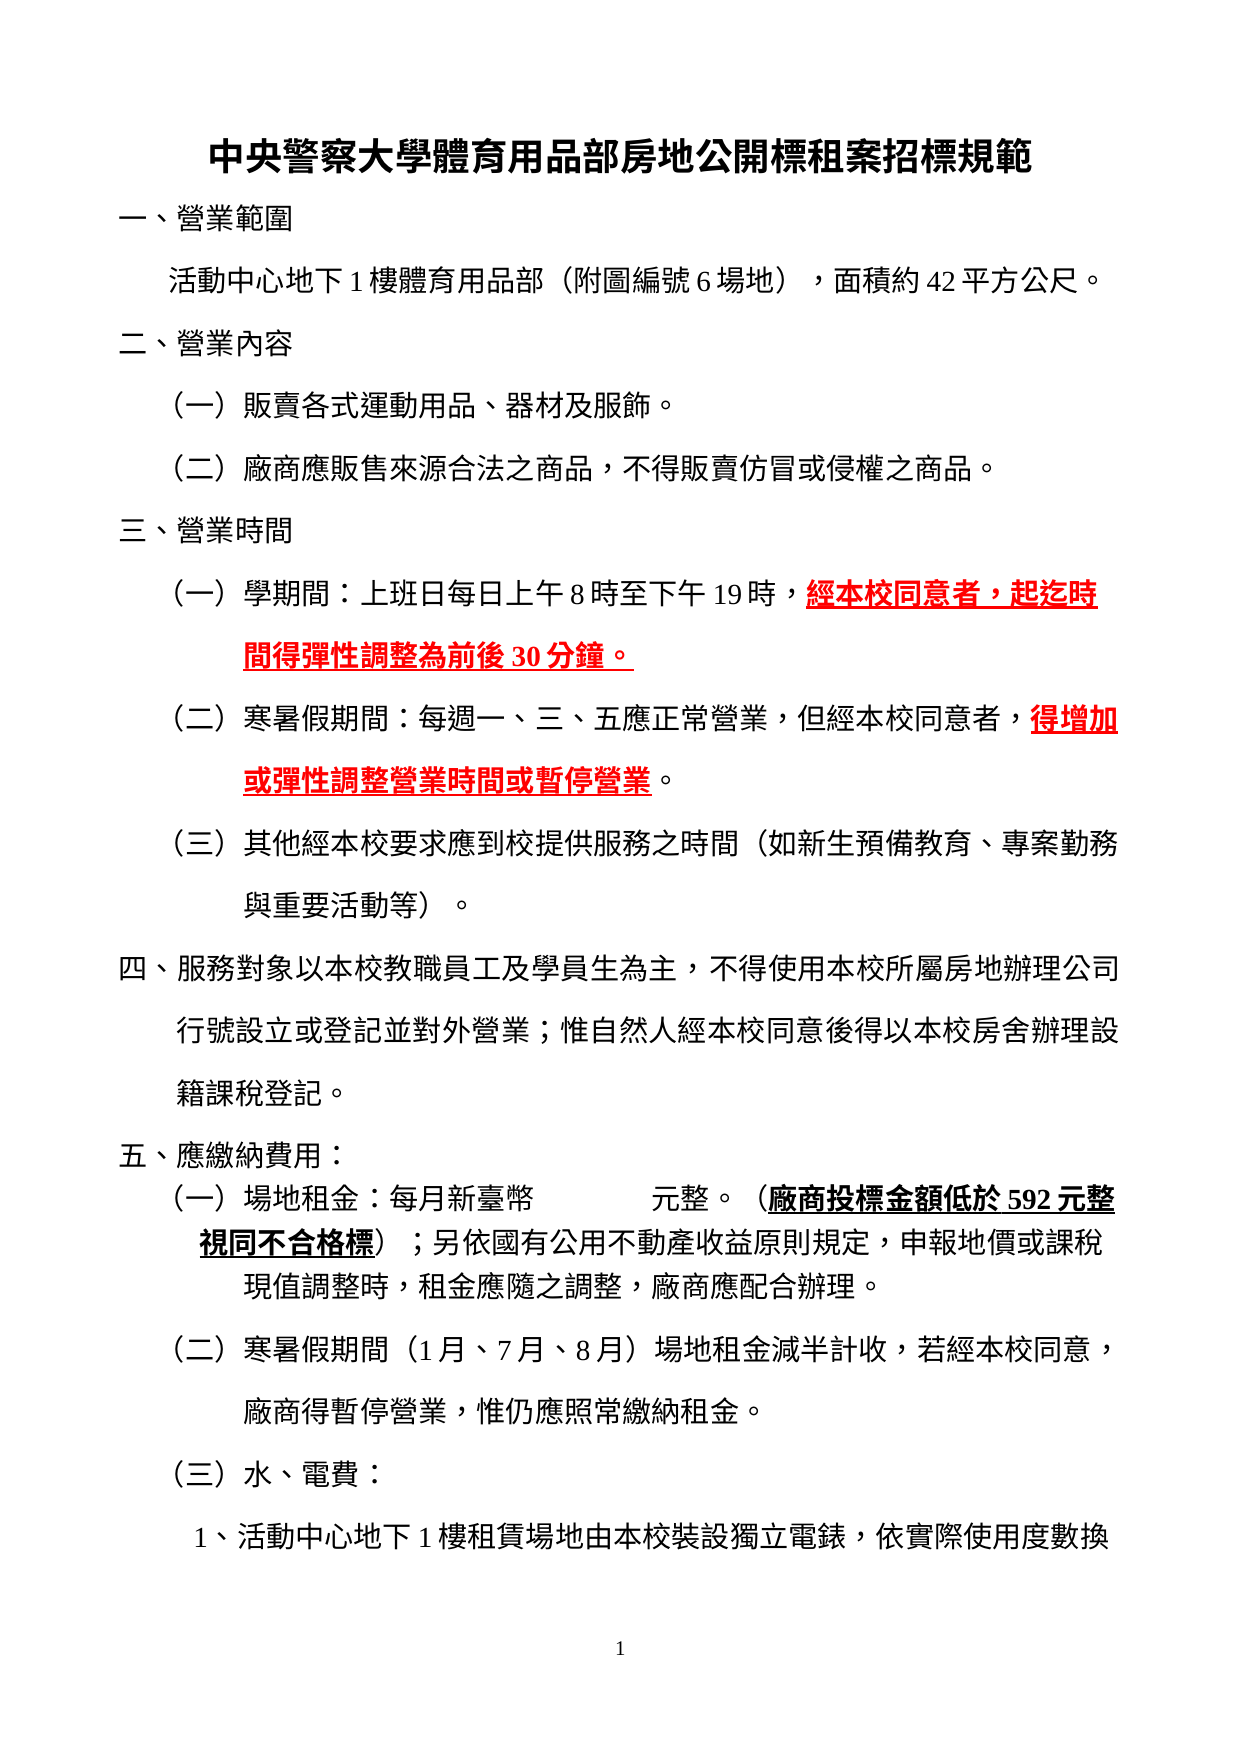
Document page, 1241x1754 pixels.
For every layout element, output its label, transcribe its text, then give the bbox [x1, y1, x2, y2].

text 一、營業範圍 [118, 175, 1122, 237]
text 五、應繳納費用： [118, 1112, 1122, 1175]
text （二）寒暑假期間（1月、7月、8月）場地租金減半計收，若經本校同意，廠商得暫停營業，惟仍應照常繳納租金。 [156, 1306, 1122, 1431]
text （一）學期間：上班日每日上午8時至下午19時，經本校同意者，起迄時間得彈性調整為前後30分鐘。 [156, 550, 1122, 675]
text 二、營業內容 [118, 300, 1122, 362]
text （三）水、電費： [156, 1431, 1122, 1493]
text 活動中心地下1樓體育用品部（附圖編號6場地），面積約42平方公尺。 [168, 237, 1122, 300]
text （一）場地租金：每月新臺幣 元整。（廠商投標金額低於592元整 [156, 1175, 1122, 1218]
text （一）販賣各式運動用品、器材及服飾。 [156, 362, 1122, 425]
text 1、活動中心地下1樓租賃場地由本校裝設獨立電錶，依實際使用度數換 [193, 1493, 1122, 1556]
text （二）寒暑假期間：每週一、三、五應正常營業，但經本校同意者，得增加或彈性調整營業時間或暫停營業。 [156, 675, 1122, 800]
text 中央警察大學體育用品部房地公開標租案招標規範 [118, 112, 1122, 175]
text 三、營業時間 [118, 487, 1122, 550]
text 視同不合格標）；另依國有公用不動產收益原則規定，申報地價或課稅現值調整時，租金應隨之調整，廠商應配合辦理。 [156, 1218, 1122, 1306]
text 四、服務對象以本校教職員工及學員生為主，不得使用本校所屬房地辦理公司行號設立或登記並對外營業；惟自然人經本校同意後得以本校房舍辦理設籍課稅登記。 [118, 925, 1122, 1112]
text （三）其他經本校要求應到校提供服務之時間（如新生預備教育、專案勤務與重要活動等）。 [156, 800, 1122, 925]
text （二）廠商應販售來源合法之商品，不得販賣仿冒或侵權之商品。 [156, 425, 1122, 487]
